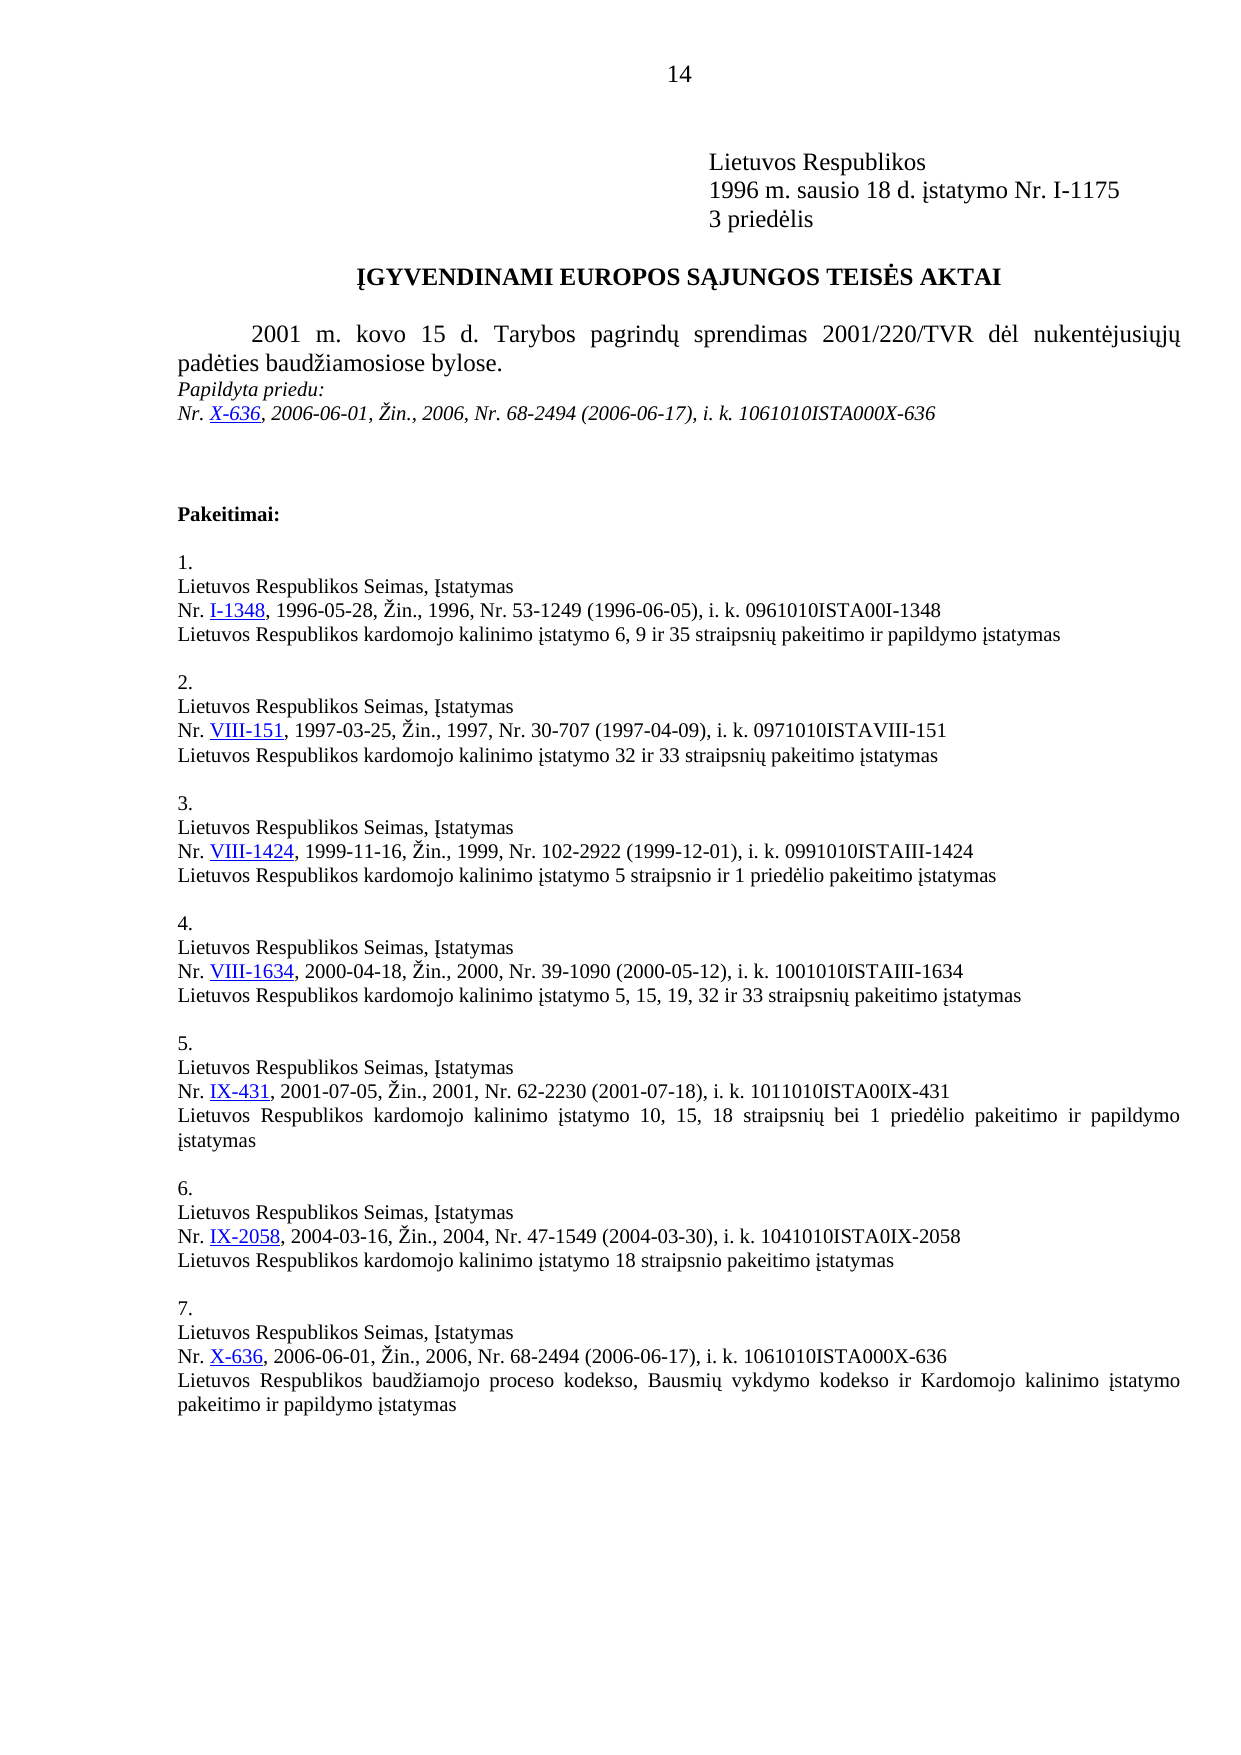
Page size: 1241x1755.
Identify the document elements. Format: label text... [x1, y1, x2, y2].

text Lietuvos Respublikos kardomojo kalinimo įstatymo 5 straipsnio ir 1 priedėlio pakeitimo įstatymas [177, 863, 1181, 887]
text Pakeitimai: [177, 502, 1181, 526]
text Nr. IX-2058, 2004-03-16, Žin., 2004, Nr. 47-1549 (2004-03-30), i. k. 1041010ISTA0IX-2058 [177, 1224, 1181, 1248]
text Lietuvos Respublikos kardomojo kalinimo įstatymo 18 straipsnio pakeitimo įstatymas [177, 1248, 1181, 1272]
text 4. [177, 911, 1181, 935]
text Lietuvos Respublikos Seimas, Įstatymas [177, 815, 1181, 839]
text Lietuvos Respublikos Seimas, Įstatymas [177, 1055, 1181, 1079]
text Nr. IX-431, 2001-07-05, Žin., 2001, Nr. 62-2230 (2001-07-18), i. k. 1011010ISTA00IX-431 [177, 1079, 1181, 1103]
text 2. [177, 670, 1181, 694]
text Lietuvos Respublikos kardomojo kalinimo įstatymo 32 ir 33 straipsnių pakeitimo įstatymas [177, 742, 1181, 767]
text 3 priedėlis [177, 204, 1181, 233]
text Nr. X-636, 2006-06-01, Žin., 2006, Nr. 68-2494 (2006-06-17), i. k. 1061010ISTA000X-636 [177, 1344, 1181, 1368]
text 7. [177, 1296, 1181, 1320]
text Lietuvos Respublikos kardomojo kalinimo įstatymo 10, 15, 18 straipsnių bei 1 priedėlio pakeitimo ir papildymo įstatymas [177, 1103, 1181, 1152]
text Nr. VIII-1634, 2000-04-18, Žin., 2000, Nr. 39-1090 (2000-05-12), i. k. 1001010ISTAIII-1634 [177, 959, 1181, 983]
text Lietuvos Respublikos Seimas, Įstatymas [177, 935, 1181, 959]
text Lietuvos Respublikos Seimas, Įstatymas [177, 1200, 1181, 1224]
text Lietuvos Respublikos kardomojo kalinimo įstatymo 6, 9 ir 35 straipsnių pakeitimo ir papildymo įstatymas [177, 622, 1181, 646]
text Nr. VIII-1424, 1999-11-16, Žin., 1999, Nr. 102-2922 (1999-12-01), i. k. 0991010ISTAIII-1424 [177, 839, 1181, 863]
text Lietuvos Respublikos Seimas, Įstatymas [177, 574, 1181, 598]
text Lietuvos Respublikos Seimas, Įstatymas [177, 1320, 1181, 1344]
text 6. [177, 1176, 1181, 1200]
text Lietuvos Respublikos Seimas, Įstatymas [177, 694, 1181, 718]
text Nr. I-1348, 1996-05-28, Žin., 1996, Nr. 53-1249 (1996-06-05), i. k. 0961010ISTA00I-1348 [177, 598, 1181, 622]
text 2001 m. kovo 15 d. Tarybos pagrindų sprendimas 2001/220/TVR dėl nukentėjusiųjų padėties baudžiamosiose bylose. [177, 319, 1181, 377]
text 1. [177, 550, 1181, 574]
text 5. [177, 1031, 1181, 1055]
text Lietuvos Respublikos [177, 147, 1181, 176]
text ĮGYVENDINAMI EUROPOS SĄJUNGOS TEISĖS AKTAI [177, 262, 1181, 291]
text Nr. VIII-151, 1997-03-25, Žin., 1997, Nr. 30-707 (1997-04-09), i. k. 0971010ISTAVIII-151 [177, 718, 1181, 742]
text Lietuvos Respublikos kardomojo kalinimo įstatymo 5, 15, 19, 32 ir 33 straipsnių pakeitimo įstatymas [177, 983, 1181, 1007]
text Papildyta priedu: [177, 377, 1181, 401]
text Nr. X-636, 2006-06-01, Žin., 2006, Nr. 68-2494 (2006-06-17), i. k. 1061010ISTA000X-636 [177, 401, 1181, 425]
text 3. [177, 791, 1181, 815]
text 1996 m. sausio 18 d. įstatymo Nr. I-1175 [177, 176, 1181, 204]
text Lietuvos Respublikos baudžiamojo proceso kodekso, Bausmių vykdymo kodekso ir Kardomojo kalinimo įstatymo pakeitimo ir papildymo įstatymas [177, 1368, 1181, 1416]
